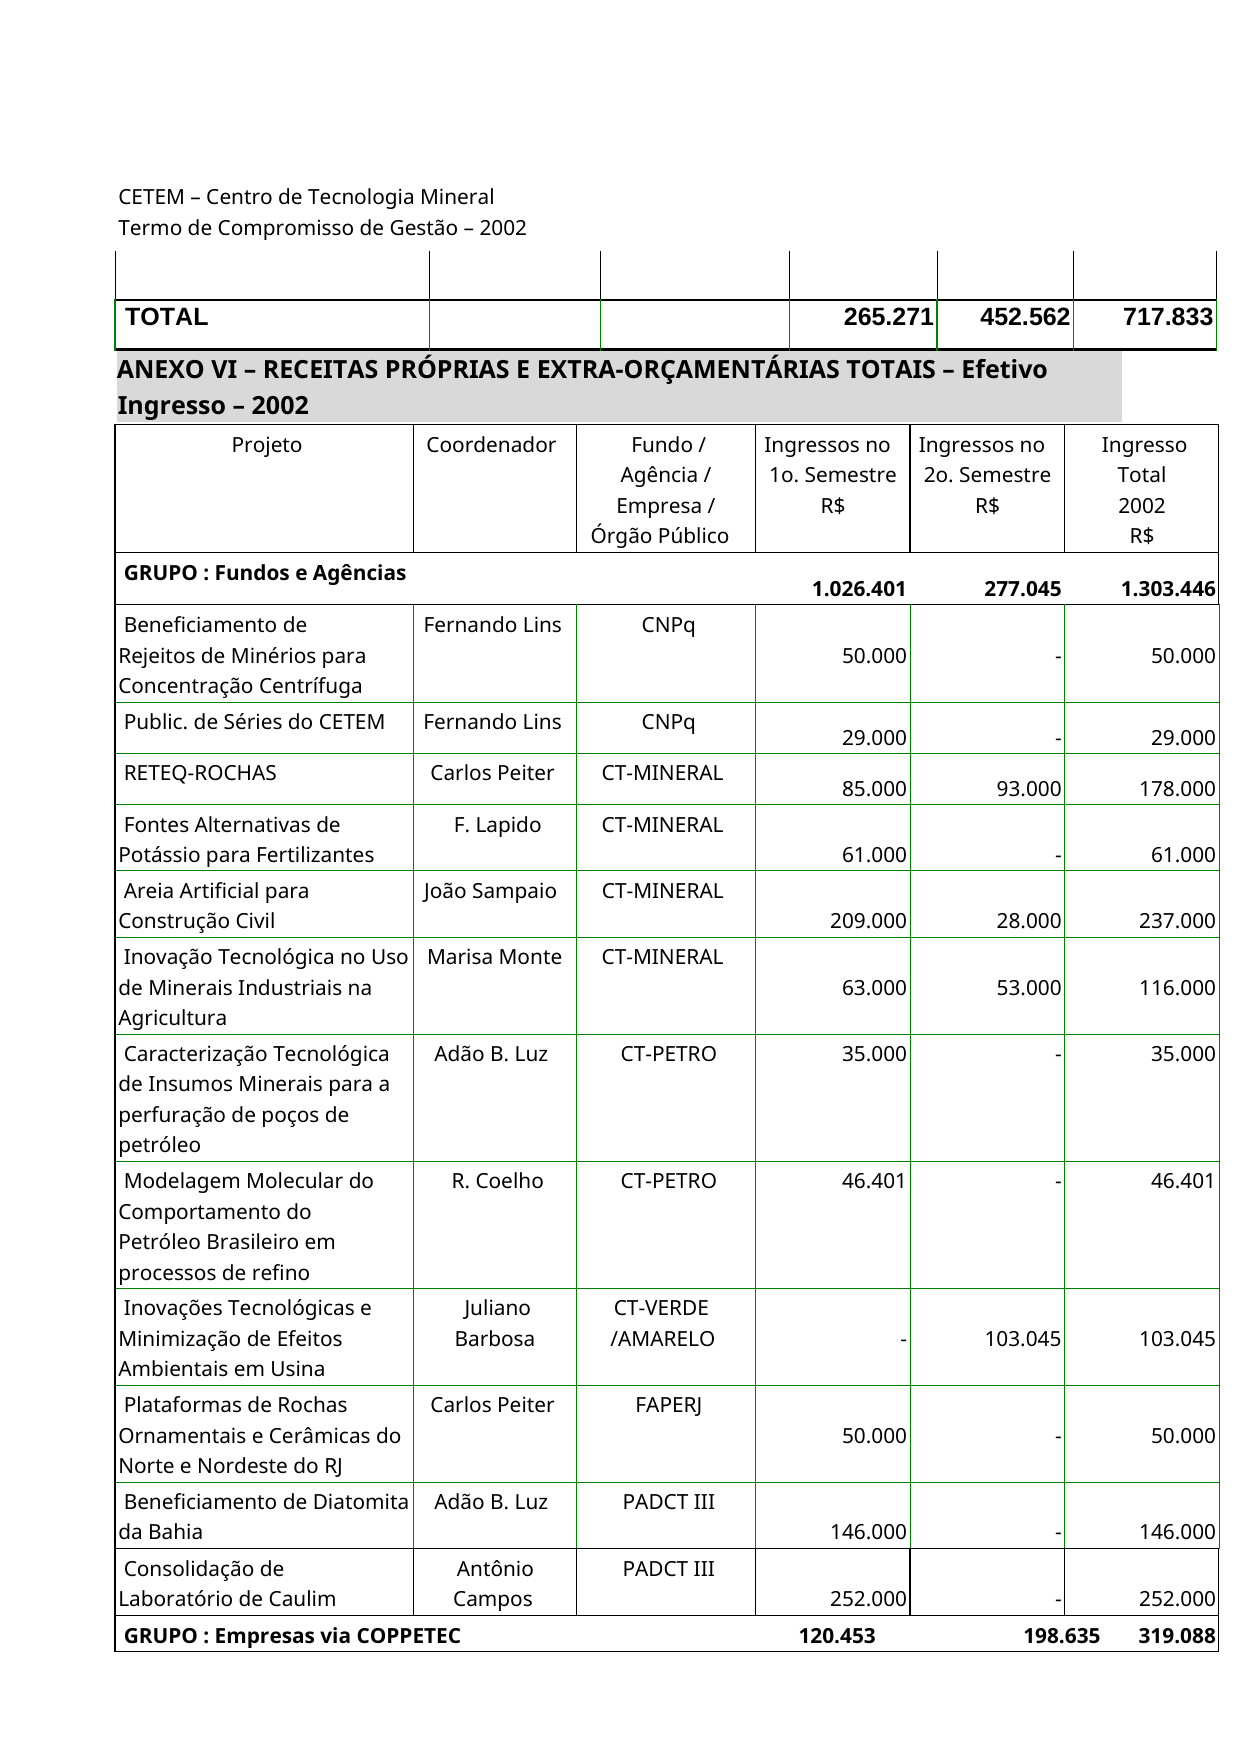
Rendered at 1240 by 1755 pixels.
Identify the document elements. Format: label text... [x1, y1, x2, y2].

table_cell TOTAL [116, 301, 429, 348]
table_cell 61.000 [1065, 805, 1219, 870]
table_cell João Sampaio [414, 871, 576, 937]
table_cell Caracterização Tecnológica de Insumos Minerais para a perfuração de poços de petróleo [116, 1035, 413, 1161]
table_cell 46.401 [1065, 1162, 1219, 1288]
table_cell CNPq [577, 605, 755, 702]
table_cell 146.000 [1065, 1483, 1219, 1548]
table_cell R. Coelho [414, 1162, 576, 1288]
table_cell [116, 252, 429, 299]
table_cell 265.271 [790, 301, 936, 348]
table_cell CT-PETRO [577, 1035, 755, 1161]
table_cell Adão B. Luz [414, 1035, 576, 1161]
table_cell CNPq [577, 703, 755, 753]
table_cell CT-PETRO [577, 1162, 755, 1288]
table_cell 103.045 [911, 1289, 1064, 1384]
table_cell 252.000 [1065, 1549, 1218, 1614]
table_cell - [911, 605, 1064, 702]
table_cell Fontes Alternativas de Potássio para Fertilizantes [116, 805, 413, 870]
table_cell GRUPO : Empresas via COPPETEC [116, 1616, 756, 1651]
text ANEXO VI – RECEITAS PRÓPRIAS E EXTRA-ORÇAMENTÁRIAS TOTAIS – Efetivo Ingresso – 2002 [117, 351, 1122, 422]
table_cell 277.045 [910, 553, 1064, 604]
table_header Projeto [116, 425, 413, 552]
table_cell 120.453 [756, 1616, 910, 1651]
table_cell PADCT III [577, 1549, 755, 1614]
table_cell 29.000 [1065, 703, 1219, 753]
table_cell Beneficiamento de Diatomita da Bahia [116, 1483, 413, 1548]
table_cell CT-MINERAL [577, 871, 755, 937]
table_cell Beneficiamento de Rejeitos de Minérios para Concentração Centrífuga [116, 605, 413, 702]
table_cell - [911, 1483, 1064, 1548]
table_cell 29.000 [756, 703, 910, 753]
table_cell 237.000 [1065, 871, 1219, 937]
table_cell 63.000 [756, 938, 910, 1033]
table_cell CT-MINERAL [577, 805, 755, 870]
table_cell 1.303.446 [1065, 553, 1218, 604]
table_cell Marisa Monte [414, 938, 576, 1033]
table_cell 35.000 [1065, 1035, 1219, 1161]
table_cell PADCT III [577, 1483, 755, 1548]
table_cell RETEQ-ROCHAS [116, 754, 413, 804]
table_header Ingresso Total 2002 R$ [1065, 425, 1218, 552]
table_cell 452.562 [938, 301, 1073, 348]
table_header Coordenador [414, 425, 576, 552]
table_cell 146.000 [756, 1483, 910, 1548]
table_cell CT-MINERAL [577, 938, 755, 1033]
table_cell [938, 252, 1073, 299]
table_cell [430, 252, 600, 299]
table_cell [601, 301, 789, 348]
table_cell 50.000 [1065, 605, 1219, 702]
table_cell - [911, 1162, 1064, 1288]
table_cell CT-MINERAL [577, 754, 755, 804]
table_cell - [756, 1289, 910, 1384]
table_cell 198.635 319.088 [910, 1616, 1218, 1651]
table_cell F. Lapido [414, 805, 576, 870]
table_cell Inovações Tecnológicas e Minimização de Efeitos Ambientais em Usina [116, 1289, 413, 1384]
table_cell Plataformas de Rochas Ornamentais e Cerâmicas do Norte e Nordeste do RJ [116, 1386, 413, 1481]
table_cell 28.000 [911, 871, 1064, 937]
table_cell GRUPO : Fundos e Agências [116, 553, 576, 604]
table_cell Carlos Peiter [414, 754, 576, 804]
table_cell Inovação Tecnológica no Uso de Minerais Industriais na Agricultura [116, 938, 413, 1033]
table_cell 178.000 [1065, 754, 1219, 804]
table_cell 35.000 [756, 1035, 910, 1161]
table_cell [790, 252, 937, 299]
table_cell - [911, 1035, 1064, 1161]
table_cell 46.401 [756, 1162, 910, 1288]
table_cell Carlos Peiter [414, 1386, 576, 1481]
table_cell 93.000 [911, 754, 1064, 804]
table_cell 53.000 [911, 938, 1064, 1033]
table_cell 717.833 [1074, 301, 1216, 348]
table_cell Antônio Campos [414, 1549, 576, 1614]
table_cell 116.000 [1065, 938, 1219, 1033]
table_header Fundo / Agência / Empresa / Órgão Público [577, 425, 755, 552]
table_cell 50.000 [1065, 1386, 1219, 1481]
table_cell - [911, 703, 1064, 753]
table_cell Fernando Lins [414, 703, 576, 753]
table_cell Consolidação de Laboratório de Caulim [116, 1549, 413, 1614]
table_cell Modelagem Molecular do Comportamento do Petróleo Brasileiro em processos de refino [116, 1162, 413, 1288]
table_cell [430, 301, 600, 348]
table_cell 50.000 [756, 1386, 910, 1481]
table_cell 61.000 [756, 805, 910, 870]
table_cell FAPERJ [577, 1386, 755, 1481]
table_cell 85.000 [756, 754, 910, 804]
table_cell 103.045 [1065, 1289, 1219, 1384]
table_cell 50.000 [756, 605, 910, 702]
table_cell [1074, 252, 1216, 299]
table_cell 252.000 [756, 1549, 909, 1614]
table_cell Juliano Barbosa [414, 1289, 576, 1384]
table_cell Public. de Séries do CETEM [116, 703, 413, 753]
table_cell - [911, 805, 1064, 870]
table_cell CT-VERDE /AMARELO [577, 1289, 755, 1384]
table_cell [576, 553, 756, 604]
table_cell [601, 252, 789, 299]
table_cell 1.026.401 [756, 553, 910, 604]
table_cell Areia Artificial para Construção Civil [116, 871, 413, 937]
table_cell Adão B. Luz [414, 1483, 576, 1548]
table_cell Fernando Lins [414, 605, 576, 702]
table_cell 209.000 [756, 871, 910, 937]
table_header Ingressos no 1o. Semestre R$ [756, 425, 909, 552]
table_header Ingressos no 2o. Semestre R$ [911, 425, 1064, 552]
table_cell - [911, 1386, 1064, 1481]
table_cell - [911, 1549, 1064, 1614]
